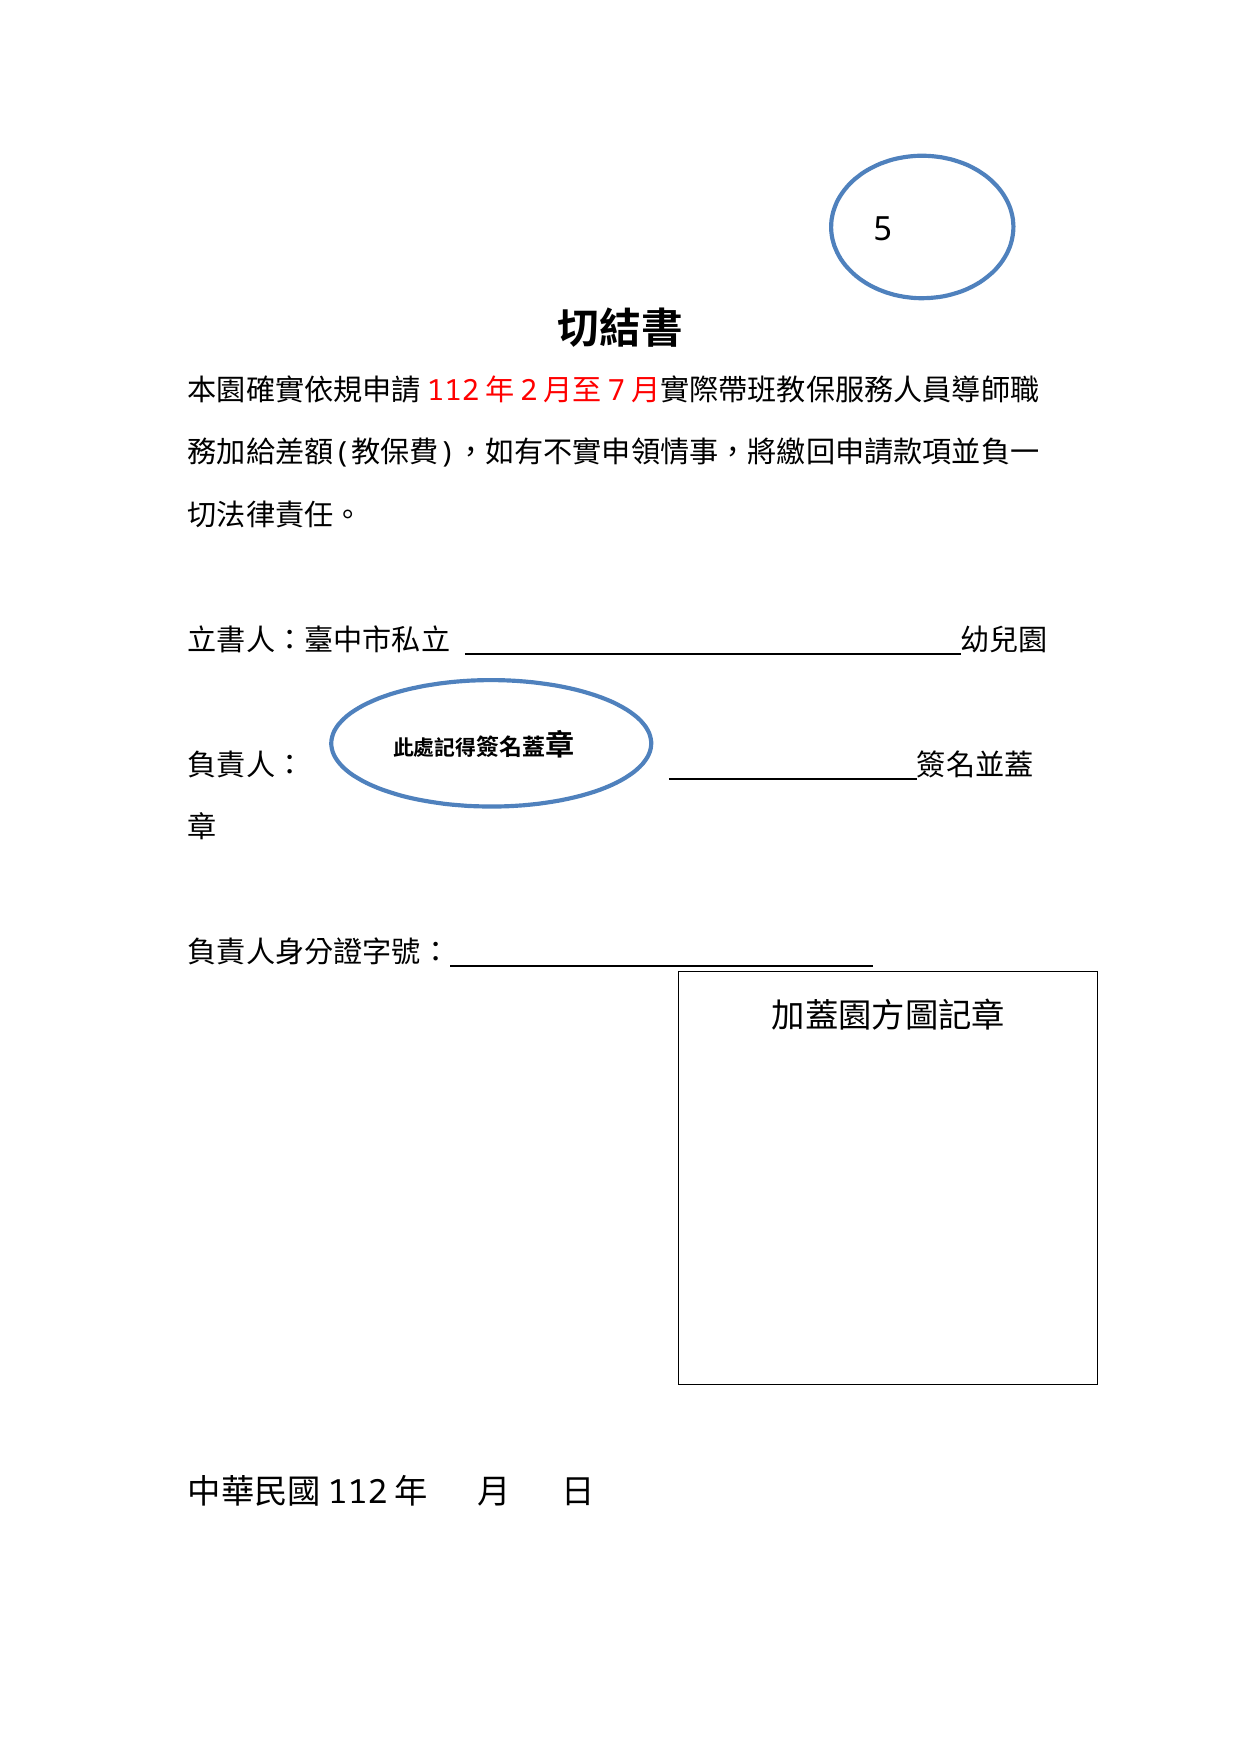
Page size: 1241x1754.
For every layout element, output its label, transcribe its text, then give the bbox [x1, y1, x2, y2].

text 負責人： 簽名並蓋章 [187, 721, 1053, 846]
table_header 加蓋園方圖記章 [679, 972, 1097, 1384]
text 中華民國112年 月 日 [187, 1448, 1053, 1510]
text 立書人：臺中市私立 幼兒園 [187, 596, 1053, 658]
text 切結書 [187, 283, 1053, 346]
text 本園確實依規申請112年2月至7月實際帶班教保服務人員導師職務加給差額(教保費)，如有不實申領情事，將繳回申請款項並負一切法律責任。 [187, 346, 1053, 533]
text 負責人身分證字號： [187, 908, 1053, 971]
